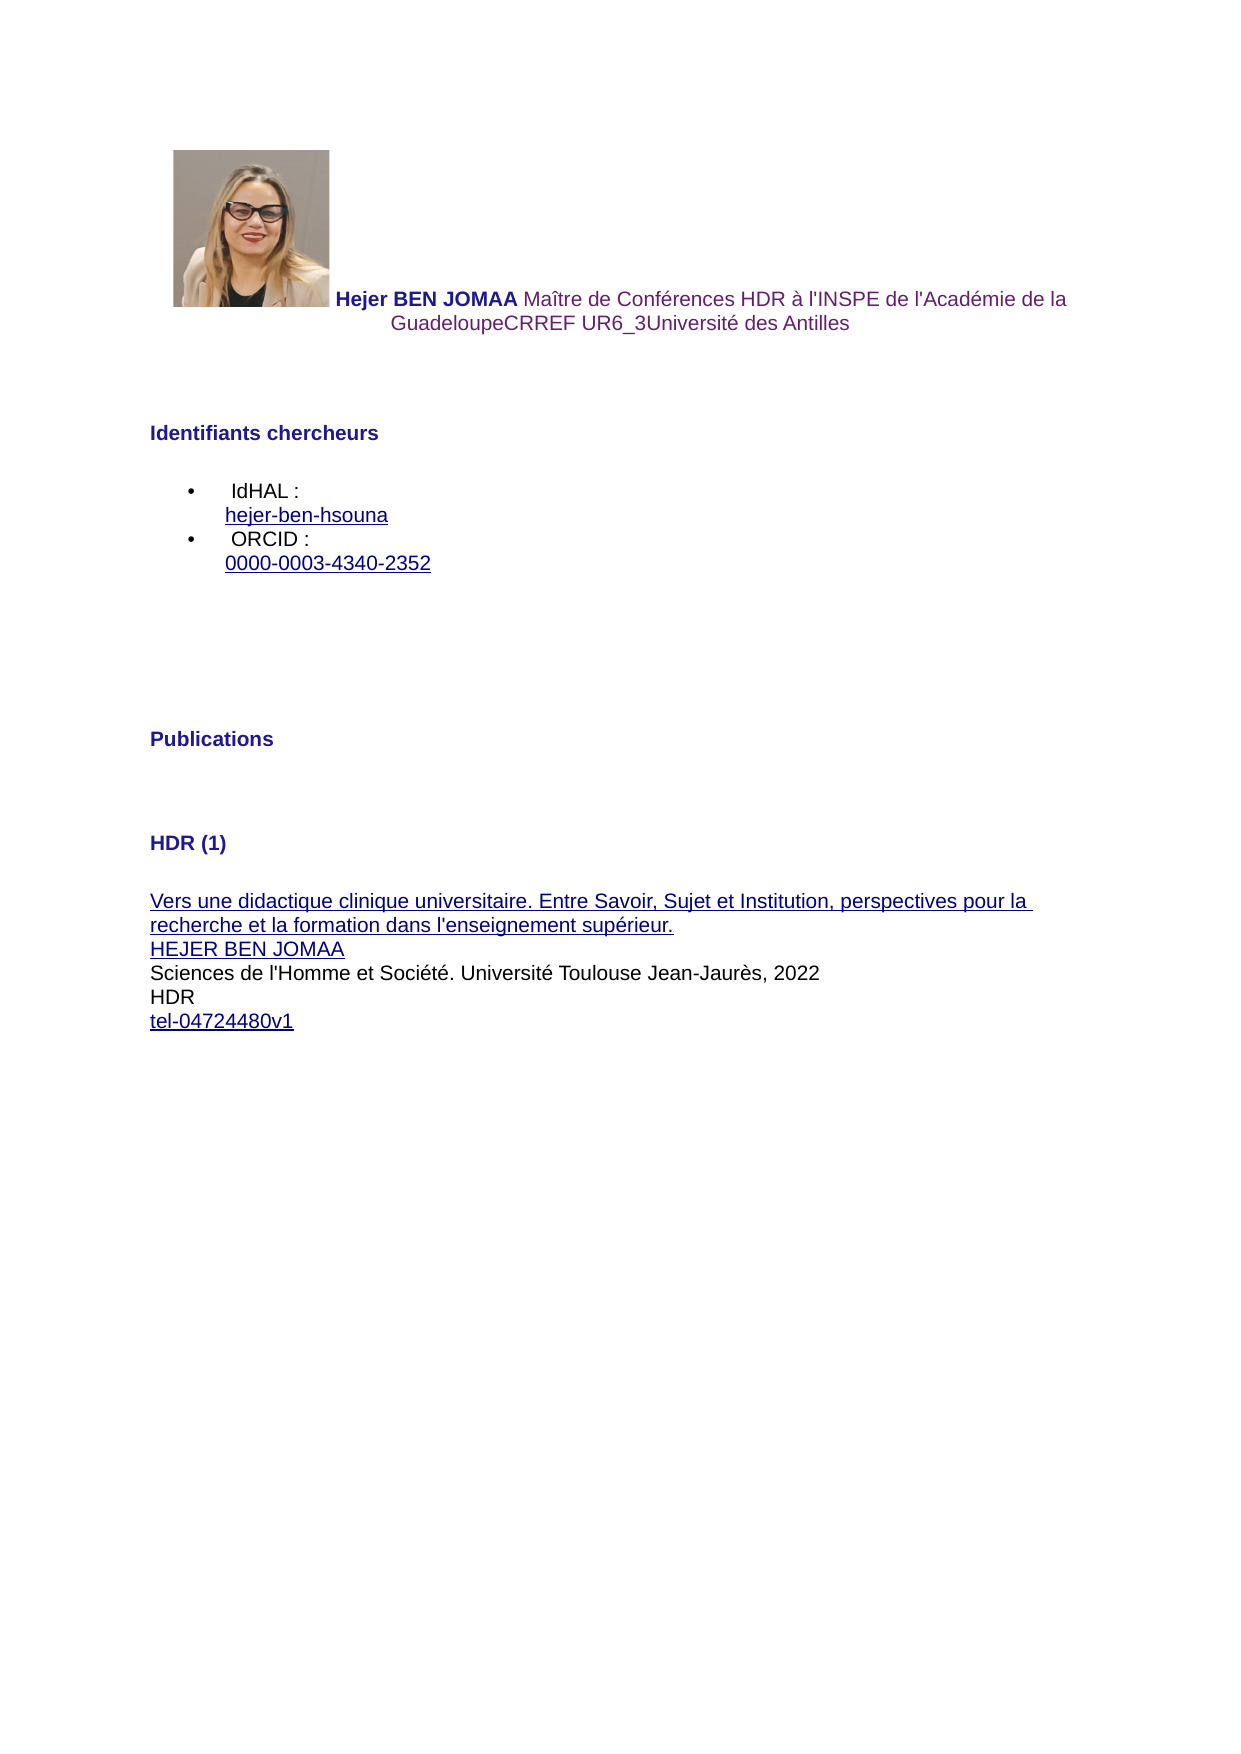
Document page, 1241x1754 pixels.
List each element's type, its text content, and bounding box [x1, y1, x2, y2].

picture [173, 150, 330, 307]
list IdHAL : [187, 479, 1090, 503]
subtitle Publications [150, 727, 1090, 751]
list hejer-ben-hsouna [187, 503, 1090, 527]
list ORCID : [187, 527, 1090, 551]
subtitle Hejer BEN JOMAA Maître de Conférences HDR à l'INSPE de l'Académie de la GuadeloupeCRREF UR6_3Université des Antilles [150, 150, 1090, 334]
subtitle Identifiants chercheurs [150, 421, 1090, 445]
subtitle HDR (1) [150, 830, 1090, 854]
list 0000-0003-4340-2352 [187, 551, 1090, 575]
table_header Vers une didactique clinique universitaire. Entre Savoir, Sujet et Institution, perspectives pour la recherche et la formation dans l'enseignement supérieur. HEJER BEN JOMAA Sciences de l'Homme et Société. Université Toulouse Jean-Jaurès, 2022 HDR tel-04724480v1 [150, 889, 1090, 1032]
